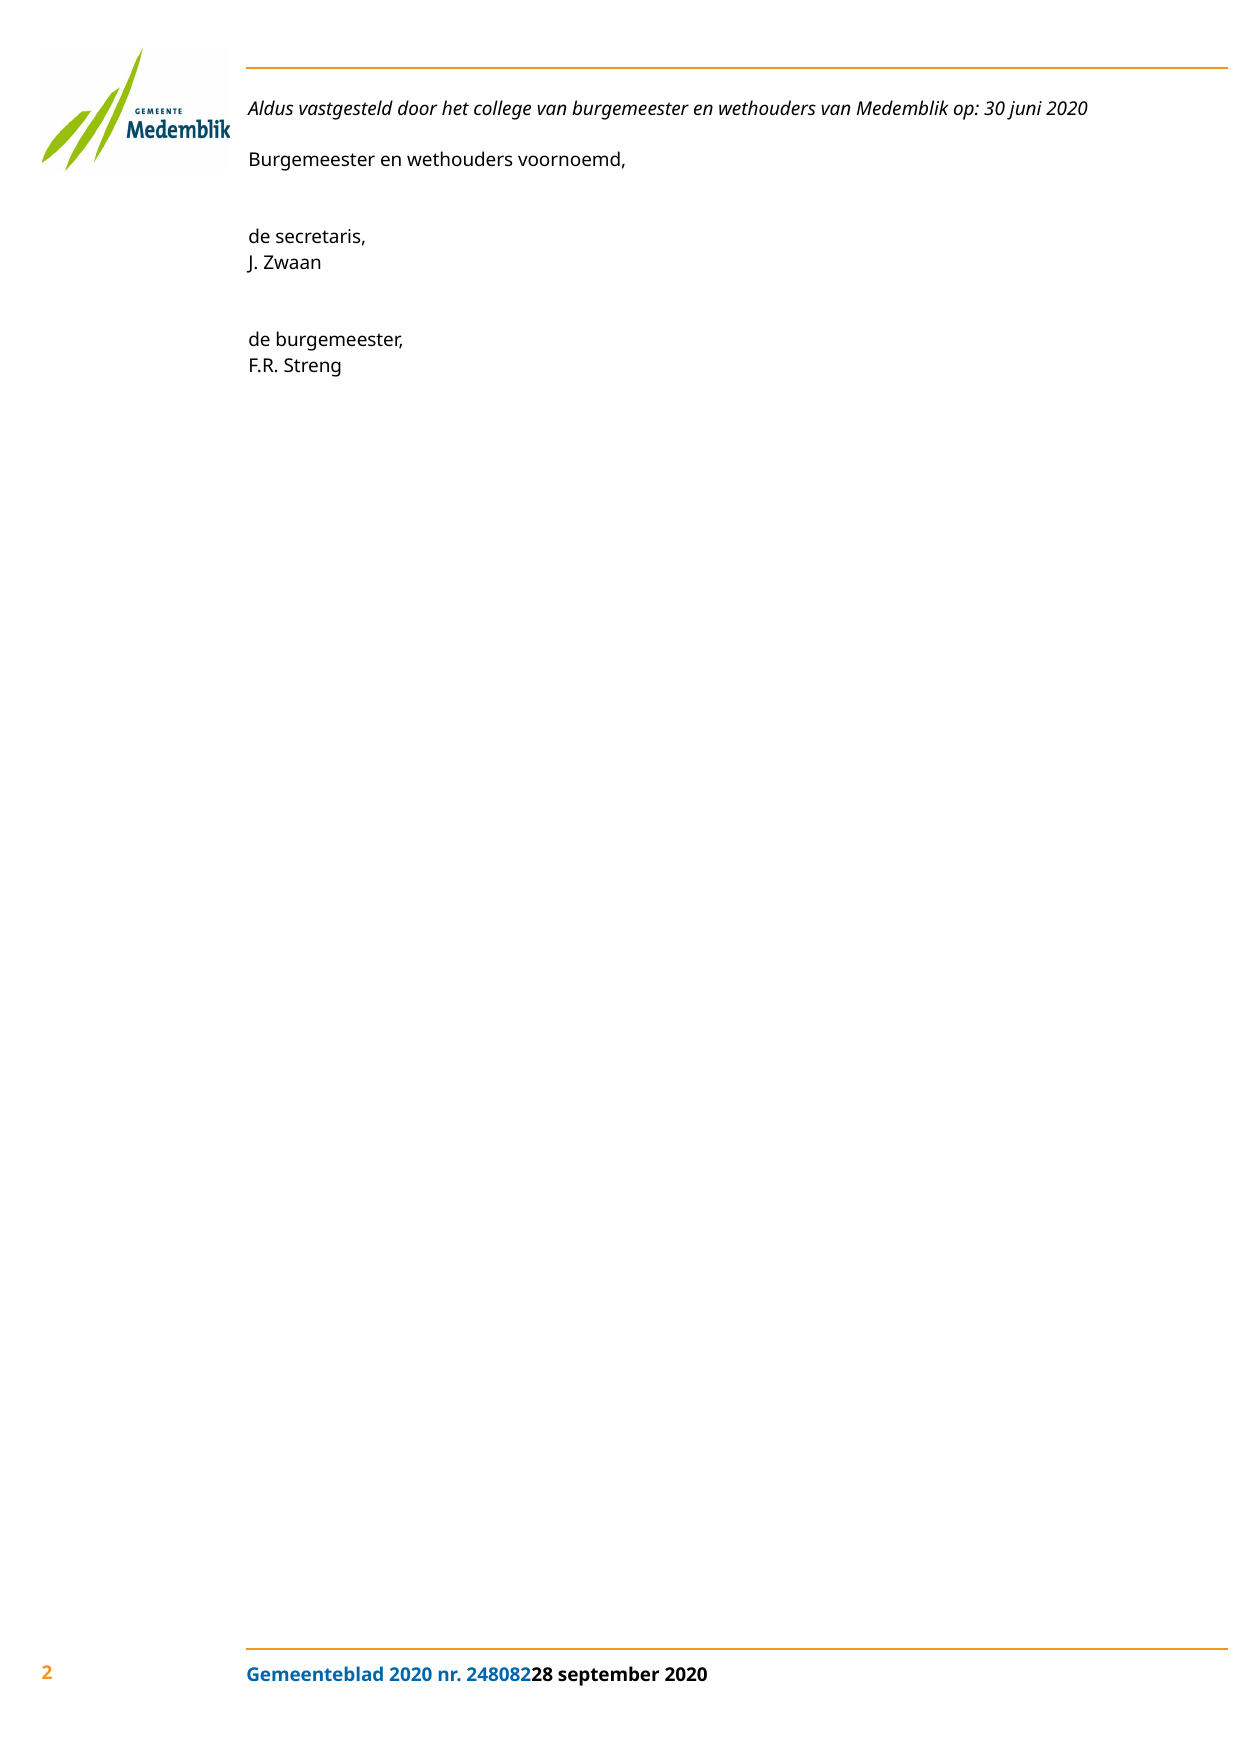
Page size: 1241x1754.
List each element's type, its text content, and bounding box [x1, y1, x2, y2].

text F.R. Streng [248, 352, 1152, 378]
text Aldus vastgesteld door het college van burgemeester en wethouders van Medemblik op: 30 juni 2020 [248, 95, 1152, 121]
text de burgemeester, [248, 326, 1152, 352]
text J. Zwaan [248, 249, 1152, 275]
text Burgemeester en wethouders voornoemd, [248, 146, 1152, 172]
picture [41, 47, 231, 172]
text de secretaris, [248, 223, 1152, 249]
